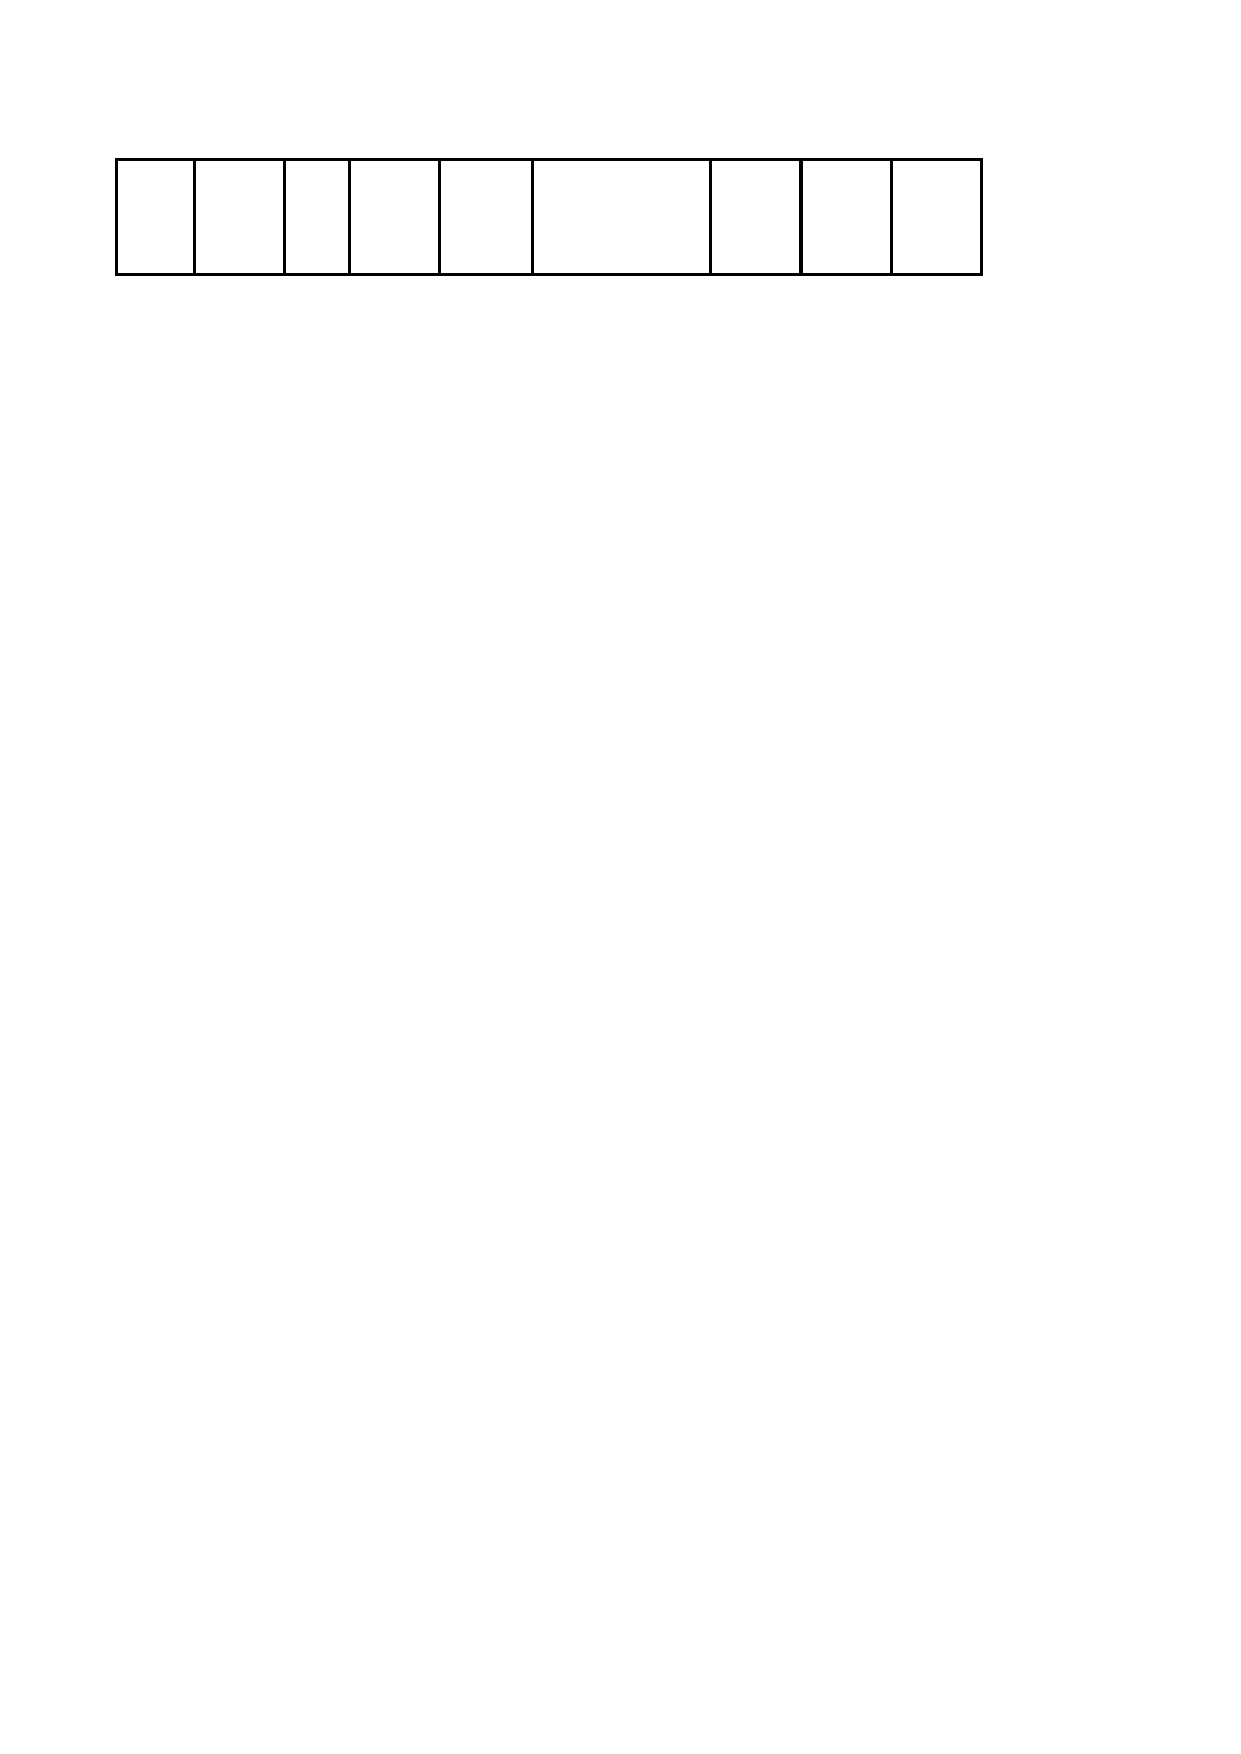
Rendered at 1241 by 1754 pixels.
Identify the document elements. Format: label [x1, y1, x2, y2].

table_cell [441, 161, 531, 273]
table_cell [351, 161, 438, 273]
table_cell [534, 161, 709, 273]
table_cell [118, 161, 193, 273]
table_cell [286, 161, 348, 273]
table_cell [803, 161, 890, 273]
table_cell [712, 161, 799, 273]
table_cell [196, 161, 283, 273]
table_cell [893, 161, 980, 273]
